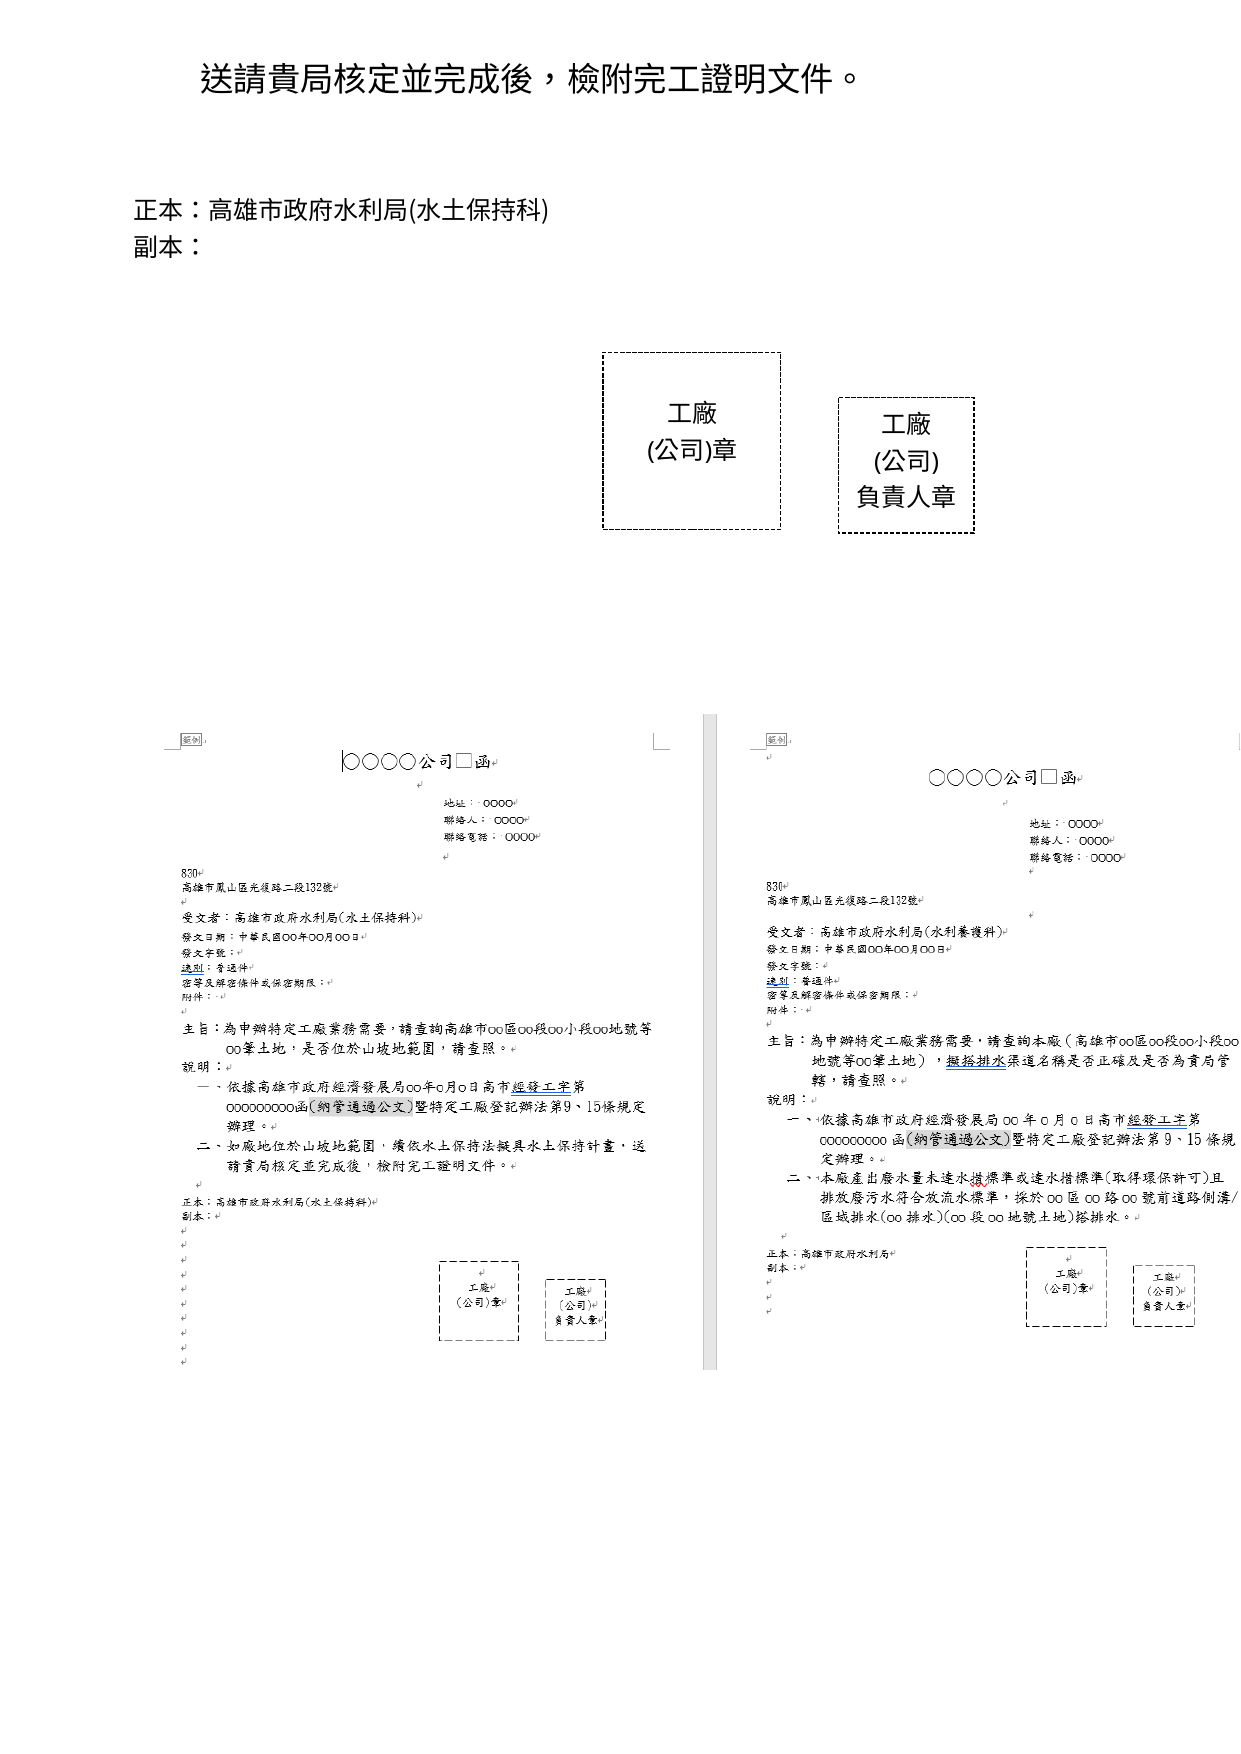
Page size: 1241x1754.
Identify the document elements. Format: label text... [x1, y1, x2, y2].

text 負責人章 [853, 477, 959, 514]
text (公司)章 [618, 430, 766, 466]
text 正本：高雄市政府水利局(水土保持科) [133, 183, 1093, 221]
text 副本： [133, 221, 1093, 258]
text 工廠 [618, 394, 766, 430]
picture [147, 714, 1241, 1370]
text (公司) [853, 441, 959, 477]
list 如廠地位於山坡地範圍，續依水土保持法擬具水土保持計畫，送請貴局核定並完成後，檢附完工證明文件。 [133, 33, 1093, 108]
text 工廠 [853, 405, 959, 441]
